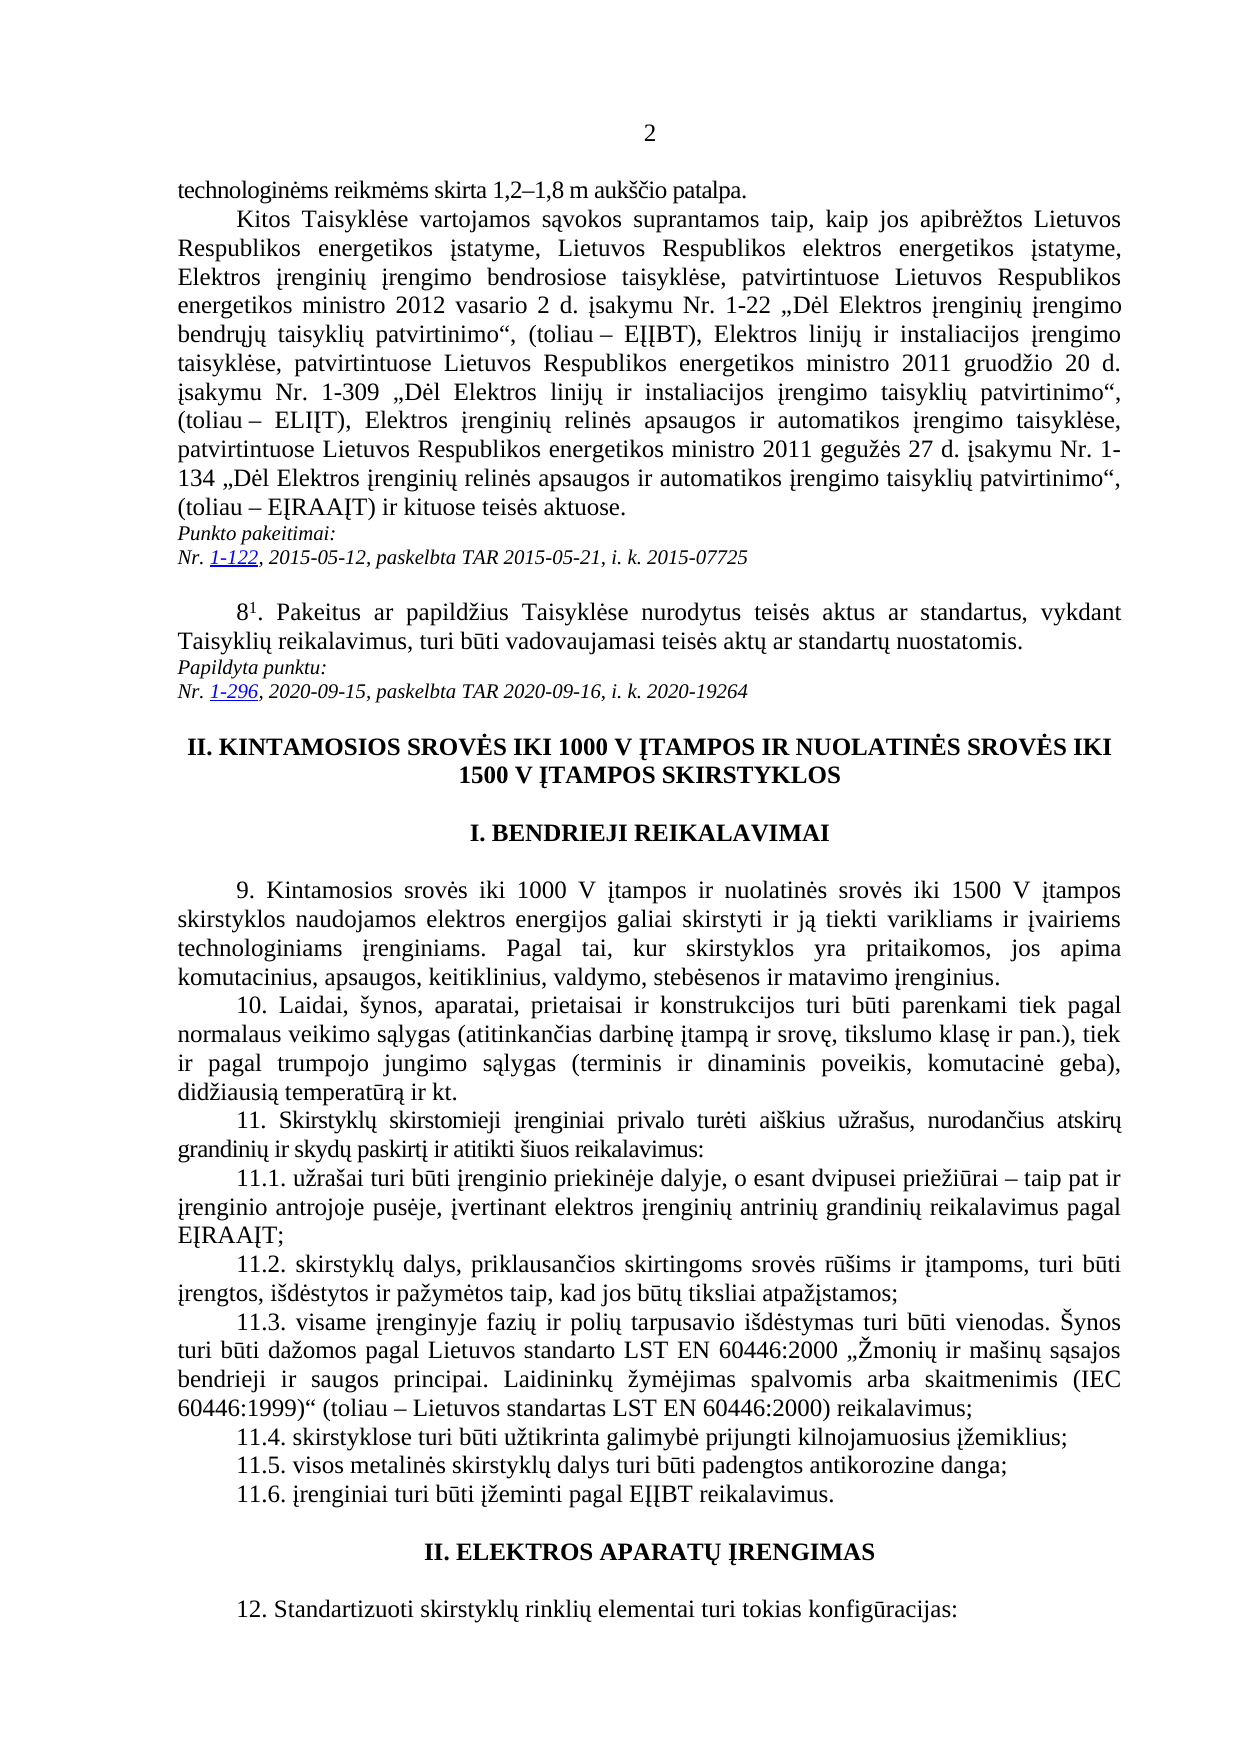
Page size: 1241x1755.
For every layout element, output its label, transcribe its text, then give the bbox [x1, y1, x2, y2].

text 9. Kintamosios srovės iki 1000 V įtampos ir nuolatinės srovės iki 1500 V įtampos skirstyklos naudojamos elektros energijos galiai skirstyti ir ją tiekti varikliams ir įvairiems technologiniams įrenginiams. Pagal tai, kur skirstyklos yra pritaikomos, jos apima komutacinius, apsaugos, keitiklinius, valdymo, stebėsenos ir matavimo įrenginius. [177, 876, 1122, 991]
text 11.4. skirstyklose turi būti užtikrinta galimybė prijungti kilnojamuosius įžemiklius; [177, 1422, 1122, 1451]
text 11.1. užrašai turi būti įrenginio priekinėje dalyje, o esant dvipusei priežiūrai – taip pat ir įrenginio antrojoje pusėje, įvertinant elektros įrenginių antrinių grandinių reikalavimus pagal EĮRAAĮT; [177, 1163, 1122, 1249]
text 11. Skirstyklų skirstomieji įrenginiai privalo turėti aiškius užrašus, nurodančius atskirų grandinių ir skydų paskirtį ir atitikti šiuos reikalavimus: [177, 1106, 1122, 1163]
text II. ELEKTROS APARATŲ ĮRENGIMAS [177, 1537, 1122, 1566]
text Kitos Taisyklėse vartojamos sąvokos suprantamos taip, kaip jos apibrėžtos Lietuvos Respublikos energetikos įstatyme, Lietuvos Respublikos elektros energetikos įstatyme, Elektros įrenginių įrengimo bendrosiose taisyklėse, patvirtintuose Lietuvos Respublikos energetikos ministro 2012 vasario 2 d. įsakymu Nr. 1-22 „Dėl Elektros įrenginių įrengimo bendrųjų taisyklių patvirtinimo“, (toliau – EĮĮBT), Elektros linijų ir instaliacijos įrengimo taisyklėse, patvirtintuose Lietuvos Respublikos energetikos ministro 2011 gruodžio 20 d. įsakymu Nr. 1-309 „Dėl Elektros linijų ir instaliacijos įrengimo taisyklių patvirtinimo“, (toliau – ELIĮT), Elektros įrenginių relinės apsaugos ir automatikos įrengimo taisyklėse, patvirtintuose Lietuvos Respublikos energetikos ministro 2011 gegužės 27 d. įsakymu Nr. 1-134 „Dėl Elektros įrenginių relinės apsaugos ir automatikos įrengimo taisyklių patvirtinimo“, (toliau – EĮRAAĮT) ir kituose teisės aktuose. [177, 204, 1122, 521]
text 12. Standartizuoti skirstyklų rinklių elementai turi tokias konfigūracijas: [177, 1594, 1122, 1623]
text Punkto pakeitimai: [177, 521, 1122, 545]
text 81. Pakeitus ar papildžius Taisyklėse nurodytus teisės aktus ar standartus, vykdant Taisyklių reikalavimus, turi būti vadovaujamasi teisės aktų ar standartų nuostatomis. [177, 597, 1122, 655]
text Papildyta punktu: [177, 655, 1122, 679]
text 10. Laidai, šynos, aparatai, prietaisai ir konstrukcijos turi būti parenkami tiek pagal normalaus veikimo sąlygas (atitinkančias darbinę įtampą ir srovę, tikslumo klasę ir pan.), tiek ir pagal trumpojo jungimo sąlygas (terminis ir dinaminis poveikis, komutacinė geba), didžiausią temperatūrą ir kt. [177, 991, 1122, 1106]
text technologinėms reikmėms skirta 1,2–1,8 m aukščio patalpa. [177, 176, 1122, 204]
text II. KINTAMOSIOS SROVĖS IKI 1000 V ĮTAMPOS IR NUOLATINĖS SROVĖS IKI 1500 V ĮTAMPOS SKIRSTYKLOS [177, 732, 1122, 789]
text 11.5. visos metalinės skirstyklų dalys turi būti padengtos antikorozine danga; [177, 1451, 1122, 1479]
text Nr. 1-122, 2015-05-12, paskelbta TAR 2015-05-21, i. k. 2015-07725 [177, 545, 1122, 569]
text 11.3. visame įrenginyje fazių ir polių tarpusavio išdėstymas turi būti vienodas. Šynos turi būti dažomos pagal Lietuvos standarto LST EN 60446:2000 „Žmonių ir mašinų sąsajos bendrieji ir saugos principai. Laidininkų žymėjimas spalvomis arba skaitmenimis (IEC 60446:1999)“ (toliau – Lietuvos standartas LST EN 60446:2000) reikalavimus; [177, 1307, 1122, 1422]
text 11.2. skirstyklų dalys, priklausančios skirtingoms srovės rūšims ir įtampoms, turi būti įrengtos, išdėstytos ir pažymėtos taip, kad jos būtų tiksliai atpažįstamos; [177, 1249, 1122, 1307]
text I. BENDRIEJI REIKALAVIMAI [177, 818, 1122, 847]
text 11.6. įrenginiai turi būti įžeminti pagal EĮĮBT reikalavimus. [177, 1479, 1122, 1508]
text Nr. 1-296, 2020-09-15, paskelbta TAR 2020-09-16, i. k. 2020-19264 [177, 679, 1122, 703]
